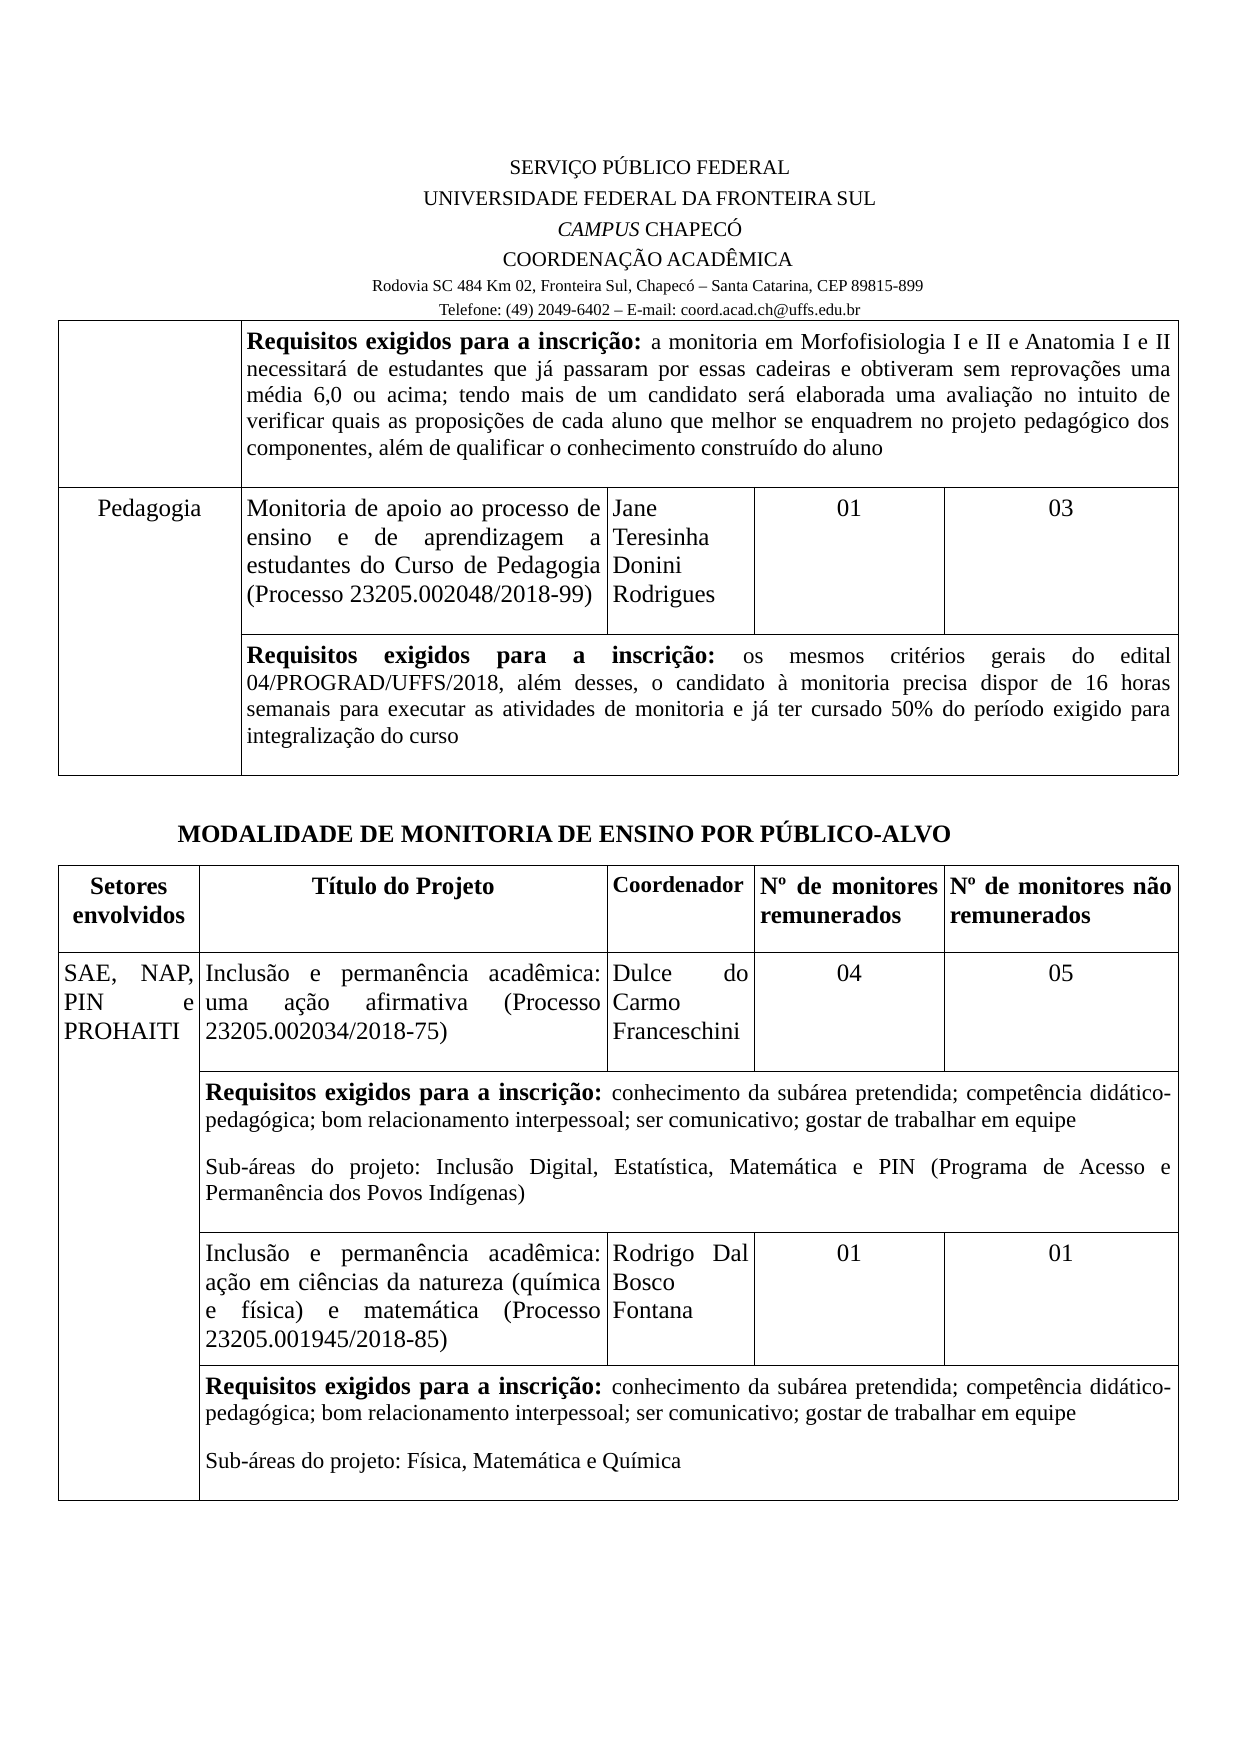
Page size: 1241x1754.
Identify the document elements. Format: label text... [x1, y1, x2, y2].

table_cell Inclusão e permanência acadêmica: uma ação afirmativa (Processo 23205.002034/2018-75) [200, 953, 607, 1071]
table_cell Jane Teresinha Donini Rodrigues [608, 488, 754, 634]
table_cell 01 [755, 1233, 944, 1365]
table_cell Dulce do Carmo Franceschini [608, 953, 754, 1071]
table_cell 05 [945, 953, 1178, 1071]
table_header Setores envolvidos [59, 866, 199, 952]
table_cell 01 [755, 488, 944, 634]
table_header Nº de monitores não remunerados [945, 866, 1178, 952]
table_cell 01 [945, 1233, 1178, 1365]
table_header Nº de monitores remunerados [755, 866, 944, 952]
text MODALIDADE DE MONITORIA DE ENSINO POR PÚBLICO-ALVO [177, 819, 1122, 848]
table_cell 03 [945, 488, 1178, 634]
table_header Título do Projeto [200, 866, 607, 952]
table_cell Requisitos exigidos para a inscrição: os mesmos critérios gerais do edital 04/PROGRAD/UFFS/2018, além desses, o candidato à monitoria precisa dispor de 16 horas semanais para executar as atividades de monitoria e já ter cursado 50% do período exigido para integralização do curso [242, 635, 1178, 775]
table_cell Inclusão e permanência acadêmica: ação em ciências da natureza (química e física) e matemática (Processo 23205.001945/2018-85) [200, 1233, 607, 1365]
table_header Coordenador [608, 866, 754, 952]
table_cell Requisitos exigidos para a inscrição: a monitoria em Morfofisiologia I e II e Anatomia I e II necessitará de estudantes que já passaram por essas cadeiras e obtiveram sem reprovações uma média 6,0 ou acima; tendo mais de um candidato será elaborada uma avaliação no intuito de verificar quais as proposições de cada aluno que melhor se enquadrem no projeto pedagógico dos componentes, além de qualificar o conhecimento construído do aluno [242, 321, 1178, 487]
table_cell [59, 321, 241, 487]
table_cell Requisitos exigidos para a inscrição: conhecimento da subárea pretendida; competência didático-pedagógica; bom relacionamento interpessoal; ser comunicativo; gostar de trabalhar em equipe Sub-áreas do projeto: Física, Matemática e Química [200, 1366, 1178, 1499]
table_cell Rodrigo Dal Bosco Fontana [608, 1233, 754, 1365]
table_cell Requisitos exigidos para a inscrição: conhecimento da subárea pretendida; competência didático-pedagógica; bom relacionamento interpessoal; ser comunicativo; gostar de trabalhar em equipe Sub-áreas do projeto: Inclusão Digital, Estatística, Matemática e PIN (Programa de Acesso e Permanência dos Povos Indígenas) [200, 1072, 1178, 1232]
table_cell Pedagogia [59, 488, 241, 775]
table_cell SAE, NAP, PIN e PROHAITI [59, 953, 199, 1499]
table_cell 04 [755, 953, 944, 1071]
table_cell Monitoria de apoio ao processo de ensino e de aprendizagem a estudantes do Curso de Pedagogia (Processo 23205.002048/2018-99) [242, 488, 607, 634]
